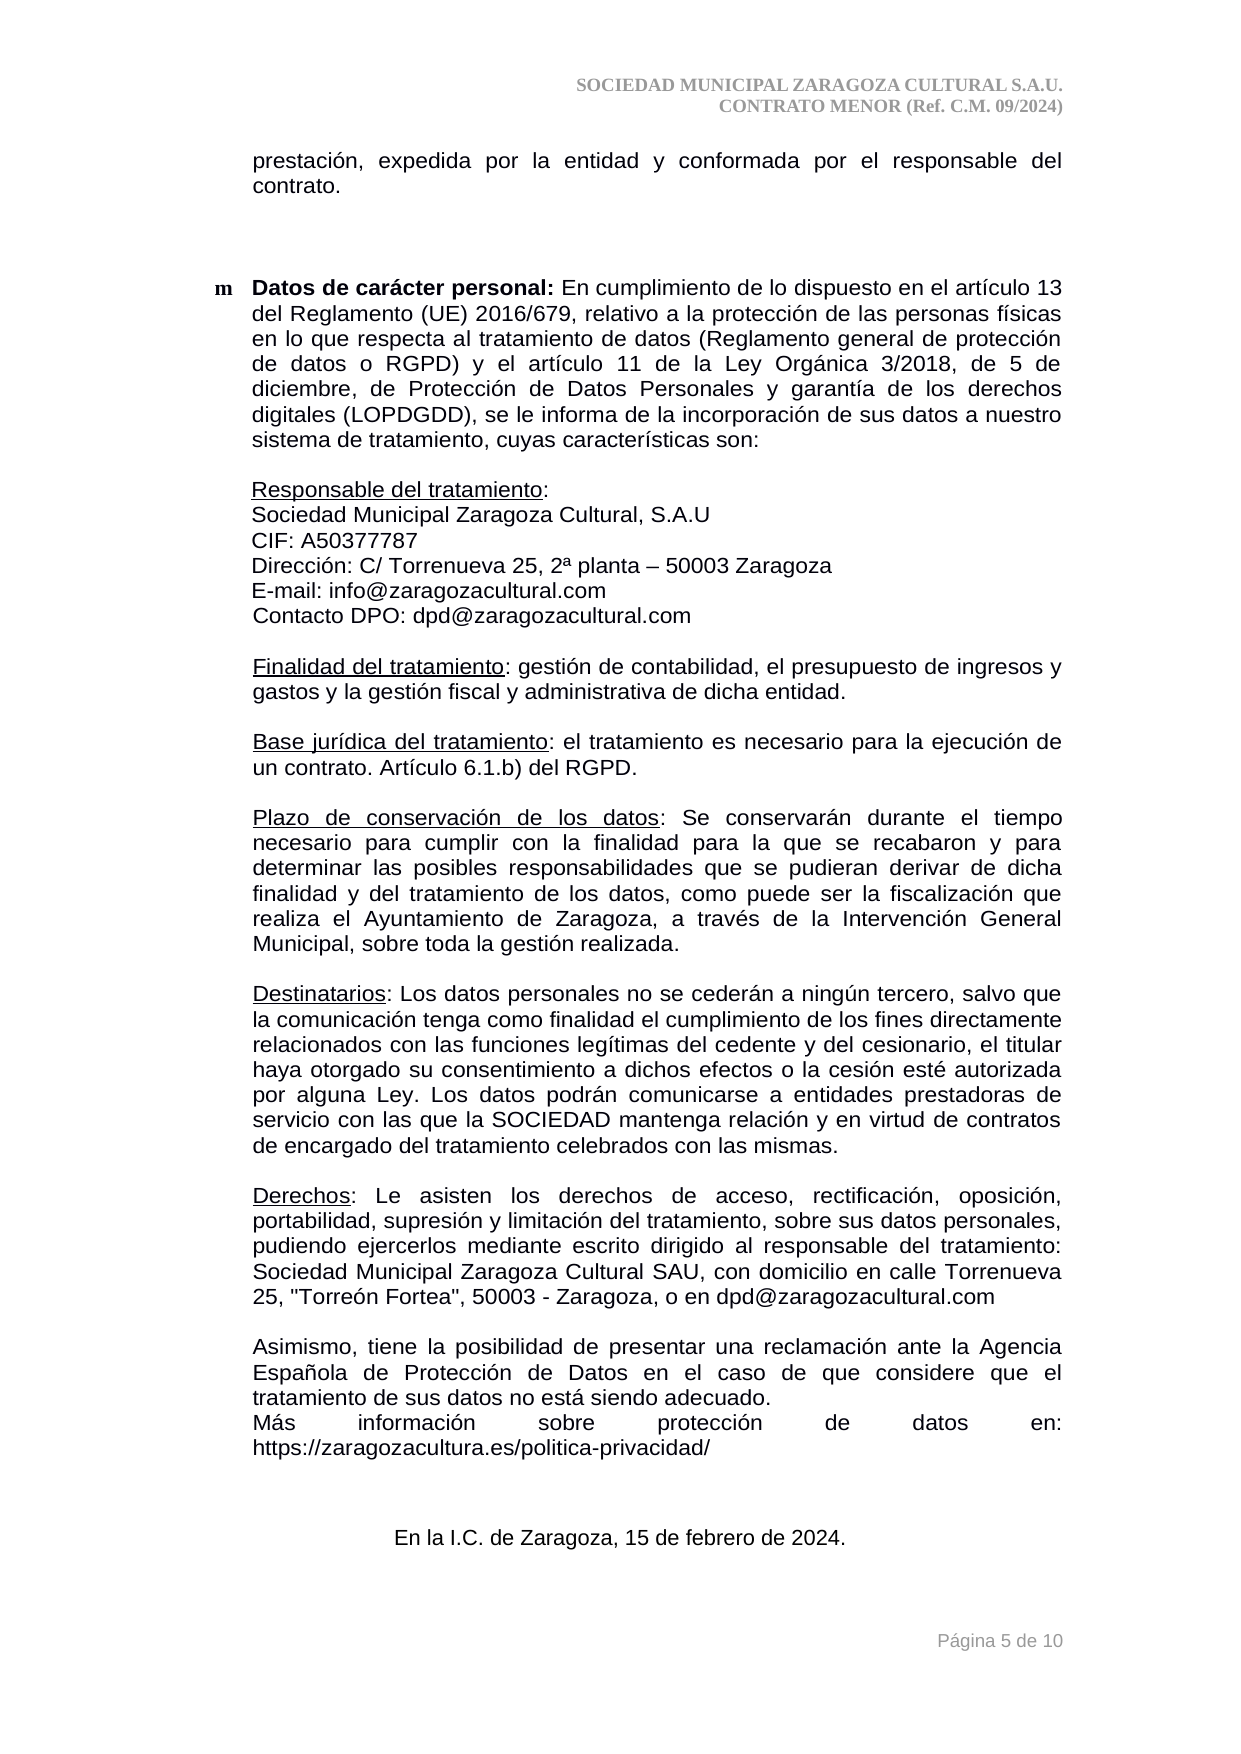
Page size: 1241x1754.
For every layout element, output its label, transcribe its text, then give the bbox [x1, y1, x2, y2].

list Derechos: Le asisten los derechos de acceso, rectificación, oposición, portabilidad, supresión y limitación del tratamiento, sobre sus datos personales, pudiendo ejercerlos mediante escrito dirigido al responsable del tratamiento: Sociedad Municipal Zaragoza Cultural SAU, con domicilio en calle Torrenueva 25, "Torreón Fortea", 50003 - Zaragoza, o en dpd@zaragozacultural.com [252, 1183, 1063, 1309]
text E-mail: info@zaragozacultural.com [251, 578, 1063, 603]
text Dirección: C/ Torrenueva 25, 2ª planta – 50003 Zaragoza [251, 553, 1063, 578]
list Destinatarios: Los datos personales no se cederán a ningún tercero, salvo que la comunicación tenga como finalidad el cumplimiento de los fines directamente relacionados con las funciones legítimas del cedente y del cesionario, el titular haya otorgado su consentimiento a dichos efectos o la cesión esté autorizada por alguna Ley. Los datos podrán comunicarse a entidades prestadoras de servicio con las que la SOCIEDAD mantenga relación y en virtud de contratos de encargado del tratamiento celebrados con las mismas. [252, 981, 1063, 1158]
text Responsable del tratamiento: [251, 477, 1063, 502]
list Asimismo, tiene la posibilidad de presentar una reclamación ante la Agencia Española de Protección de Datos en el caso de que considere que el tratamiento de sus datos no está siendo adecuado. [252, 1334, 1063, 1410]
list Más información sobre protección de datos en: https://zaragozacultura.es/politica-privacidad/ [252, 1410, 1063, 1460]
text En la I.C. de Zaragoza, 15 de febrero de 2024. [177, 1525, 1063, 1550]
text CIF: A50377787 [251, 527, 1063, 553]
list Contacto DPO: dpd@zaragozacultural.com [252, 603, 1063, 628]
text Sociedad Municipal Zaragoza Cultural, S.A.U [251, 502, 1063, 527]
list Finalidad del tratamiento: gestión de contabilidad, el presupuesto de ingresos y gastos y la gestión fiscal y administrativa de dicha entidad. [252, 653, 1063, 704]
list Base jurídica del tratamiento: el tratamiento es necesario para la ejecución de un contrato. Artículo 6.1.b) del RGPD. [252, 729, 1063, 779]
list Datos de carácter personal: En cumplimiento de lo dispuesto en el artículo 13 del Reglamento (UE) 2016/679, relativo a la protección de las personas físicas en lo que respecta al tratamiento de datos (Reglamento general de protección de datos o RGPD) y el artículo 11 de la Ley Orgánica 3/2018, de 5 de diciembre, de Protección de Datos Personales y garantía de los derechos digitales (LOPDGDD), se le informa de la incorporación de sus datos a nuestro sistema de tratamiento, cuyas características son: [214, 275, 1063, 452]
list Plazo de conservación de los datos: Se conservarán durante el tiempo necesario para cumplir con la finalidad para la que se recabaron y para determinar las posibles responsabilidades que se pudieran derivar de dicha finalidad y del tratamiento de los datos, como puede ser la fiscalización que realiza el Ayuntamiento de Zaragoza, a través de la Intervención General Municipal, sobre toda la gestión realizada. [252, 805, 1063, 956]
text prestación, expedida por la entidad y conformada por el responsable del contrato. [252, 148, 1063, 198]
